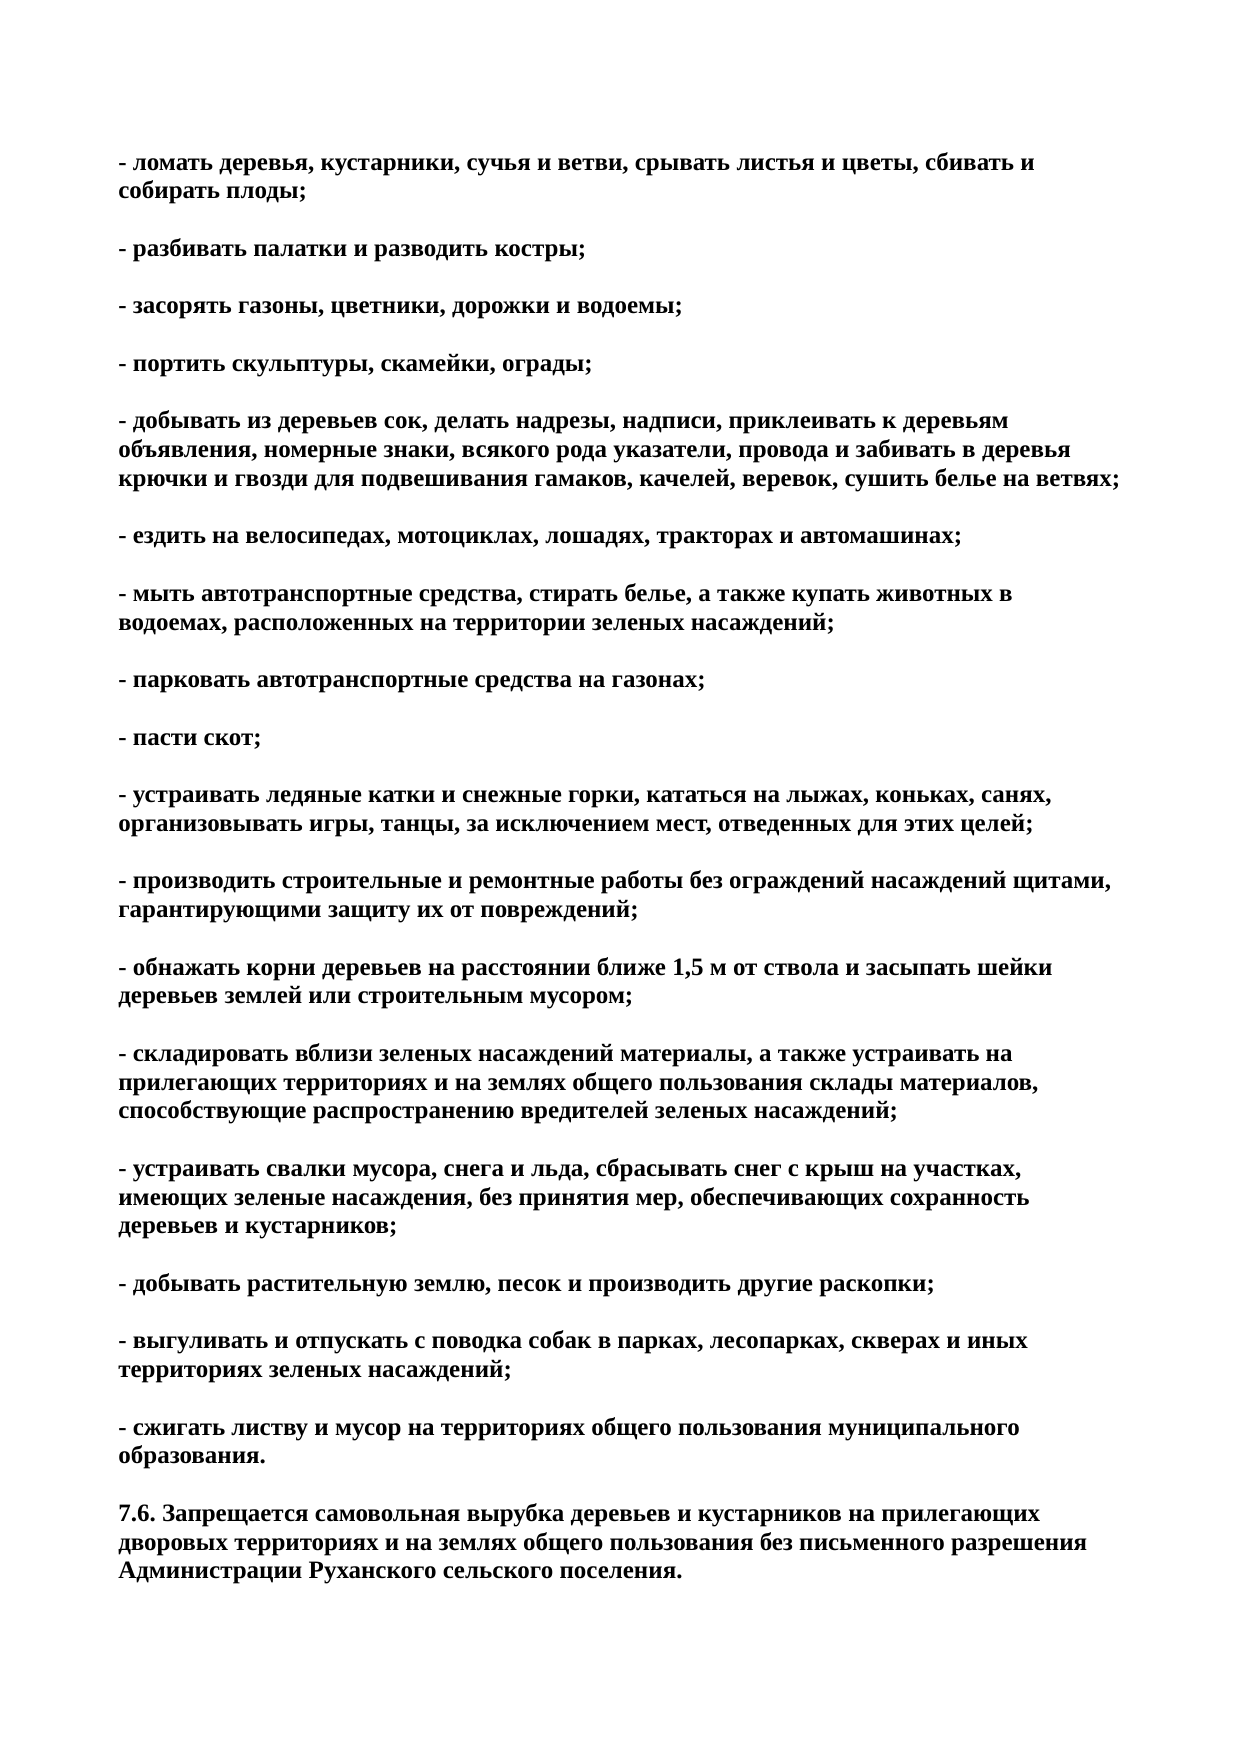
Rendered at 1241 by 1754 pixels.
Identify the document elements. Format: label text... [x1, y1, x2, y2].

text - обнажать корни деревьев на расстоянии ближе 1,5 м от ствола и засыпать шейки деревьев землей или строительным мусором; [118, 952, 1122, 1009]
text - устраивать свалки мусора, снега и льда, сбрасывать снег с крыш на участках, имеющих зеленые насаждения, без принятия мер, обеспечивающих сохранность деревьев и кустарников; [118, 1153, 1122, 1239]
text - мыть автотранспортные средства, стирать белье, а также купать животных в водоемах, расположенных на территории зеленых насаждений; [118, 578, 1122, 636]
text - пасти скот; [118, 722, 1122, 751]
text - устраивать ледяные катки и снежные горки, кататься на лыжах, коньках, санях, организовывать игры, танцы, за исключением мест, отведенных для этих целей; [118, 779, 1122, 837]
text - складировать вблизи зеленых насаждений материалы, а также устраивать на прилегающих территориях и на землях общего пользования склады материалов, способствующие распространению вредителей зеленых насаждений; [118, 1038, 1122, 1124]
text - ездить на велосипедах, мотоциклах, лошадях, тракторах и автомашинах; [118, 521, 1122, 549]
text - портить скульптуры, скамейки, ограды; [118, 348, 1122, 377]
text - производить строительные и ремонтные работы без ограждений насаждений щитами, гарантирующими защиту их от повреждений; [118, 866, 1122, 923]
text - засорять газоны, цветники, дорожки и водоемы; [118, 291, 1122, 319]
text - разбивать палатки и разводить костры; [118, 233, 1122, 262]
text - сжигать листву и мусор на территориях общего пользования муниципального образования. [118, 1412, 1122, 1469]
text - парковать автотранспортные средства на газонах; [118, 664, 1122, 693]
text 7.6. Запрещается самовольная вырубка деревьев и кустарников на прилегающих дворовых территориях и на землях общего пользования без письменного разрешения Администрации Руханского сельского поселения. [118, 1498, 1122, 1584]
text - выгуливать и отпускать с поводка собак в парках, лесопарках, скверах и иных территориях зеленых насаждений; [118, 1326, 1122, 1383]
text - добывать из деревьев сок, делать надрезы, надписи, приклеивать к деревьям объявления, номерные знаки, всякого рода указатели, провода и забивать в деревья крючки и гвозди для подвешивания гамаков, качелей, веревок, сушить белье на ветвях; [118, 406, 1122, 492]
text - ломать деревья, кустарники, сучья и ветви, срывать листья и цветы, сбивать и собирать плоды; [118, 147, 1122, 204]
text - добывать растительную землю, песок и производить другие раскопки; [118, 1268, 1122, 1297]
